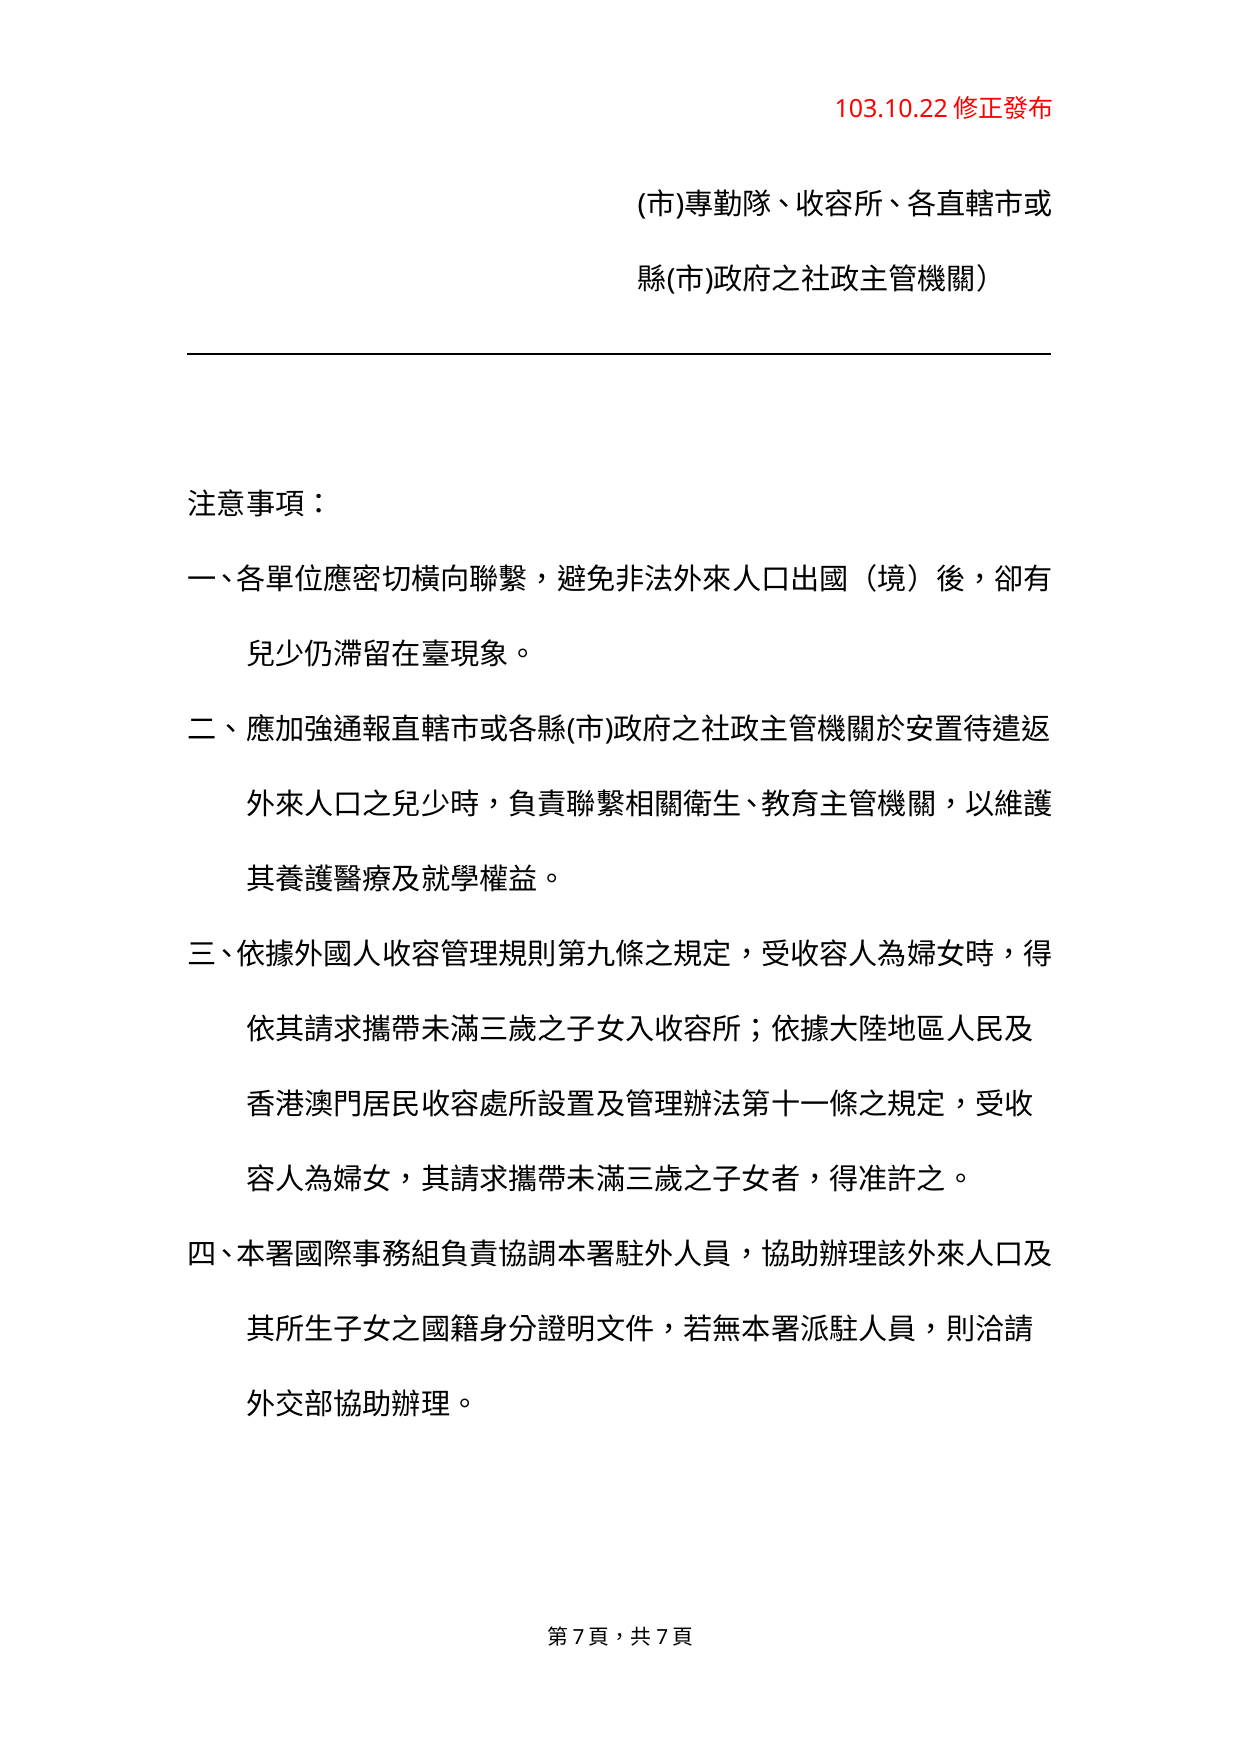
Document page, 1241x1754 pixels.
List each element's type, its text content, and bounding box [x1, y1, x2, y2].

text 注意事項： [187, 464, 1053, 539]
text 一、各單位應密切橫向聯繫，避免非法外來人口出國（境）後，卻有兒少仍滯留在臺現象。 [187, 539, 1053, 689]
text 二、應加強通報直轄市或各縣(市)政府之社政主管機關於安置待遣返外來人口之兒少時，負責聯繫相關衛生、教育主管機關，以維護其養護醫療及就學權益。 [187, 689, 1053, 914]
text 遣返後應於「入出國及移民業務管理系統」備註欄註明生母姓名、年籍護照及居留證號等資料，並通報各直轄市或縣(市)政府之社政單位。（本署各各直轄市、縣(市)專勤隊、收容所、各直轄市或縣(市)政府之社政主管機關） [637, 164, 1053, 314]
text 四、本署國際事務組負責協調本署駐外人員，協助辦理該外來人口及其所生子女之國籍身分證明文件，若無本署派駐人員，則洽請外交部協助辦理。 [187, 1214, 1053, 1439]
text 三、依據外國人收容管理規則第九條之規定，受收容人為婦女時，得依其請求攜帶未滿三歲之子女入收容所；依據大陸地區人民及香港澳門居民收容處所設置及管理辦法第十一條之規定，受收容人為婦女，其請求攜帶未滿三歲之子女者，得准許之。 [187, 914, 1053, 1214]
